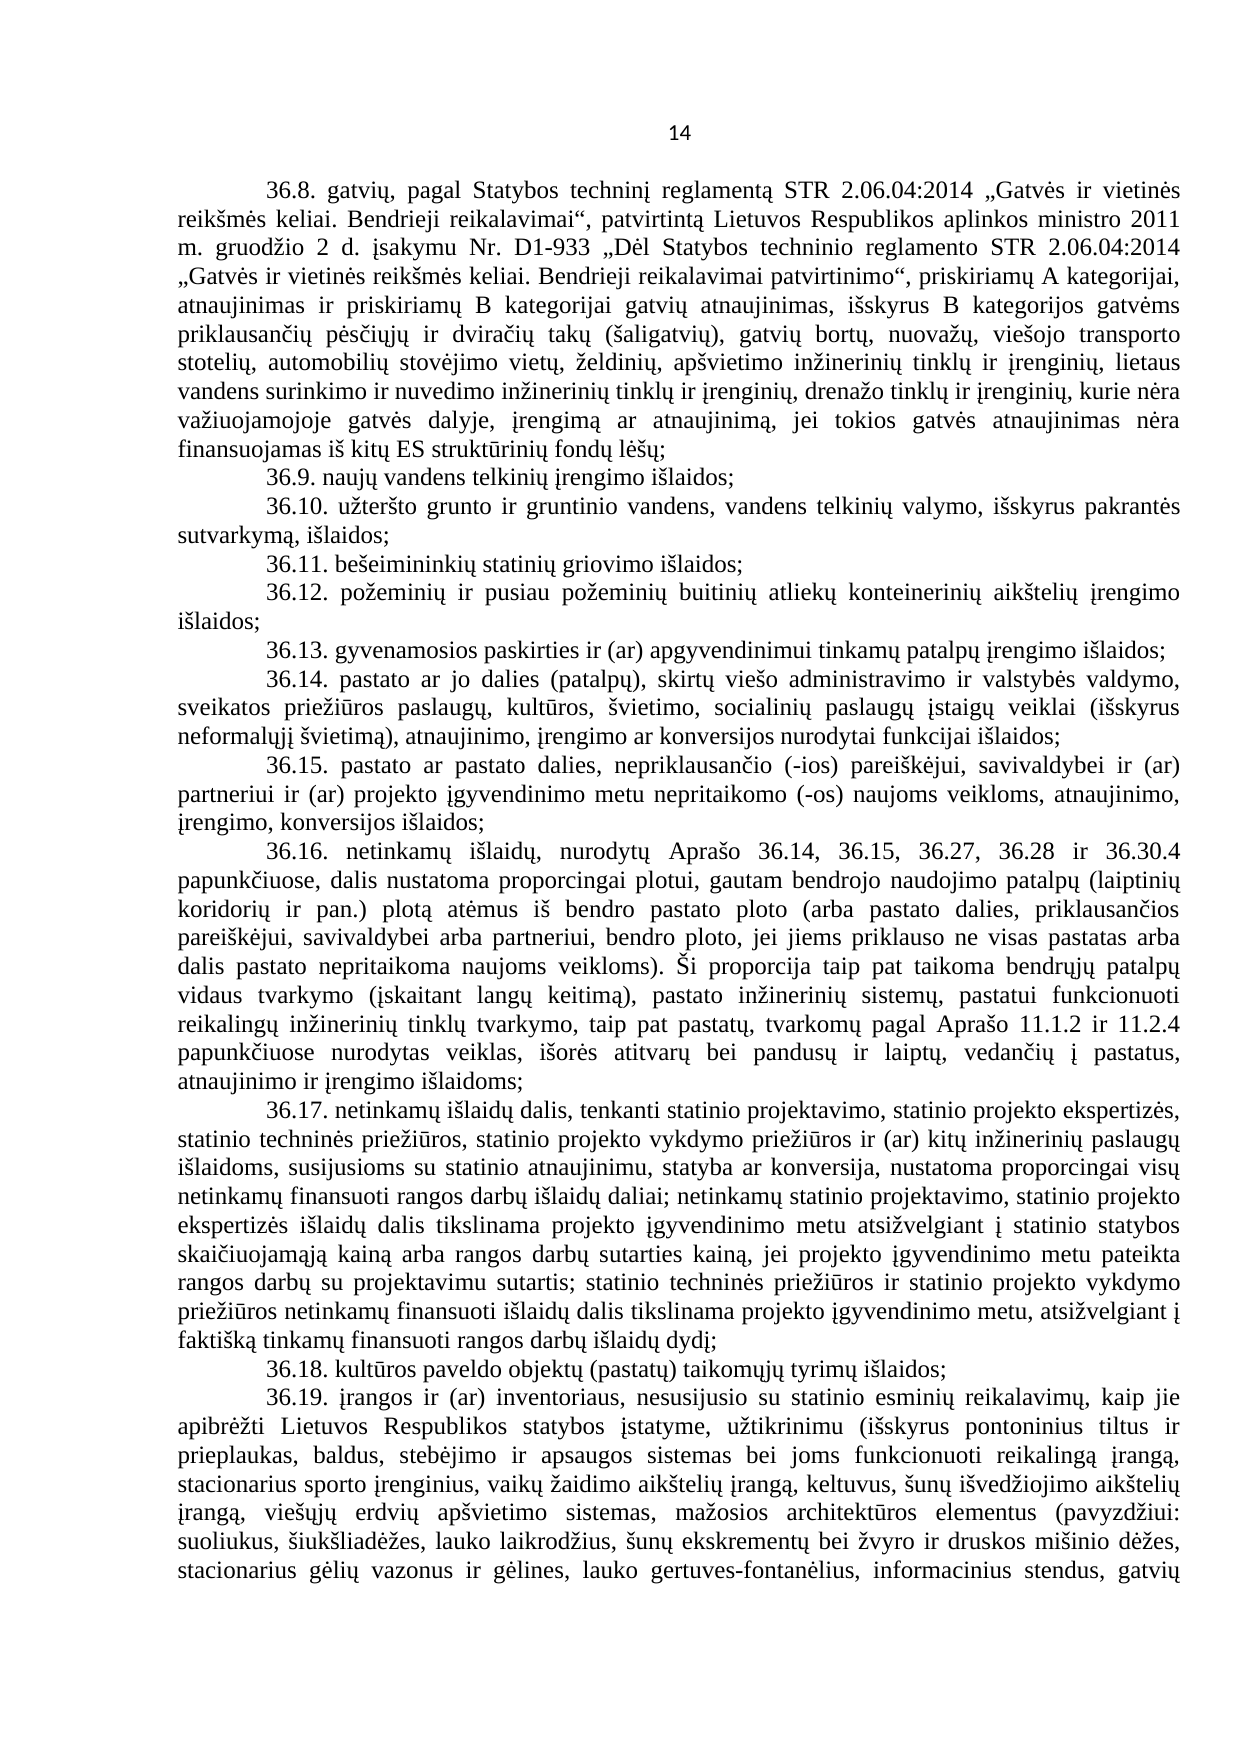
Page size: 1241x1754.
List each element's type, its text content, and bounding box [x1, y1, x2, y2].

text 36.14. pastato ar jo dalies (patalpų), skirtų viešo administravimo ir valstybės valdymo, sveikatos priežiūros paslaugų, kultūros, švietimo, socialinių paslaugų įstaigų veiklai (išskyrus neformalųjį švietimą), atnaujinimo, įrengimo ar konversijos nurodytai funkcijai išlaidos; [177, 664, 1181, 750]
text 36.15. pastato ar pastato dalies, nepriklausančio (-ios) pareiškėjui, savivaldybei ir (ar) partneriui ir (ar) projekto įgyvendinimo metu nepritaikomo (-os) naujoms veikloms, atnaujinimo, įrengimo, konversijos išlaidos; [177, 750, 1181, 836]
text 36.18. kultūros paveldo objektų (pastatų) taikomųjų tyrimų išlaidos; [177, 1354, 1181, 1382]
text 36.12. požeminių ir pusiau požeminių buitinių atliekų konteinerinių aikštelių įrengimo išlaidos; [177, 577, 1181, 635]
text 36.11. bešeimininkių statinių griovimo išlaidos; [177, 549, 1181, 577]
text 36.9. naujų vandens telkinių įrengimo išlaidos; [177, 462, 1181, 491]
text 36.10. užteršto grunto ir gruntinio vandens, vandens telkinių valymo, išskyrus pakrantės sutvarkymą, išlaidos; [177, 491, 1181, 549]
text 36.13. gyvenamosios paskirties ir (ar) apgyvendinimui tinkamų patalpų įrengimo išlaidos; [177, 635, 1181, 664]
text 36.8. gatvių, pagal Statybos techninį reglamentą STR 2.06.04:2014 „Gatvės ir vietinės reikšmės keliai. Bendrieji reikalavimai“, patvirtintą Lietuvos Respublikos aplinkos ministro 2011 m. gruodžio 2 d. įsakymu Nr. D1-933 „Dėl Statybos techninio reglamento STR 2.06.04:2014 „Gatvės ir vietinės reikšmės keliai. Bendrieji reikalavimai patvirtinimo“, priskiriamų A kategorijai, atnaujinimas ir priskiriamų B kategorijai gatvių atnaujinimas, išskyrus B kategorijos gatvėms priklausančių pėsčiųjų ir dviračių takų (šaligatvių), gatvių bortų, nuovažų, viešojo transporto stotelių, automobilių stovėjimo vietų, želdinių, apšvietimo inžinerinių tinklų ir įrenginių, lietaus vandens surinkimo ir nuvedimo inžinerinių tinklų ir įrenginių, drenažo tinklų ir įrenginių, kurie nėra važiuojamojoje gatvės dalyje, įrengimą ar atnaujinimą, jei tokios gatvės atnaujinimas nėra finansuojamas iš kitų ES struktūrinių fondų lėšų; [177, 175, 1181, 462]
text 36.17. netinkamų išlaidų dalis, tenkanti statinio projektavimo, statinio projekto ekspertizės, statinio techninės priežiūros, statinio projekto vykdymo priežiūros ir (ar) kitų inžinerinių paslaugų išlaidoms, susijusioms su statinio atnaujinimu, statyba ar konversija, nustatoma proporcingai visų netinkamų finansuoti rangos darbų išlaidų daliai; netinkamų statinio projektavimo, statinio projekto ekspertizės išlaidų dalis tikslinama projekto įgyvendinimo metu atsižvelgiant į statinio statybos skaičiuojamąją kainą arba rangos darbų sutarties kainą, jei projekto įgyvendinimo metu pateikta rangos darbų su projektavimu sutartis; statinio techninės priežiūros ir statinio projekto vykdymo priežiūros netinkamų finansuoti išlaidų dalis tikslinama projekto įgyvendinimo metu, atsižvelgiant į faktišką tinkamų finansuoti rangos darbų išlaidų dydį; [177, 1095, 1181, 1354]
text 36.19. įrangos ir (ar) inventoriaus, nesusijusio su statinio esminių reikalavimų, kaip jie apibrėžti Lietuvos Respublikos statybos įstatyme, užtikrinimu (išskyrus pontoninius tiltus ir prieplaukas, baldus, stebėjimo ir apsaugos sistemas bei joms funkcionuoti reikalingą įrangą, stacionarius sporto įrenginius, vaikų žaidimo aikštelių įrangą, keltuvus, šunų išvedžiojimo aikštelių įrangą, viešųjų erdvių apšvietimo sistemas, mažosios architektūros elementus (pavyzdžiui: suoliukus, šiukšliadėžes, lauko laikrodžius, šunų ekskrementų bei žvyro ir druskos mišinio dėžes, stacionarius gėlių vazonus ir gėlines, lauko gertuves-fontanėlius, informacinius stendus, gatvių [177, 1382, 1181, 1584]
text 36.16. netinkamų išlaidų, nurodytų Aprašo 36.14, 36.15, 36.27, 36.28 ir 36.30.4 papunkčiuose, dalis nustatoma proporcingai plotui, gautam bendrojo naudojimo patalpų (laiptinių koridorių ir pan.) plotą atėmus iš bendro pastato ploto (arba pastato dalies, priklausančios pareiškėjui, savivaldybei arba partneriui, bendro ploto, jei jiems priklauso ne visas pastatas arba dalis pastato nepritaikoma naujoms veikloms). Ši proporcija taip pat taikoma bendrųjų patalpų vidaus tvarkymo (įskaitant langų keitimą), pastato inžinerinių sistemų, pastatui funkcionuoti reikalingų inžinerinių tinklų tvarkymo, taip pat pastatų, tvarkomų pagal Aprašo 11.1.2 ir 11.2.4 papunkčiuose nurodytas veiklas, išorės atitvarų bei pandusų ir laiptų, vedančių į pastatus, atnaujinimo ir įrengimo išlaidoms; [177, 836, 1181, 1095]
